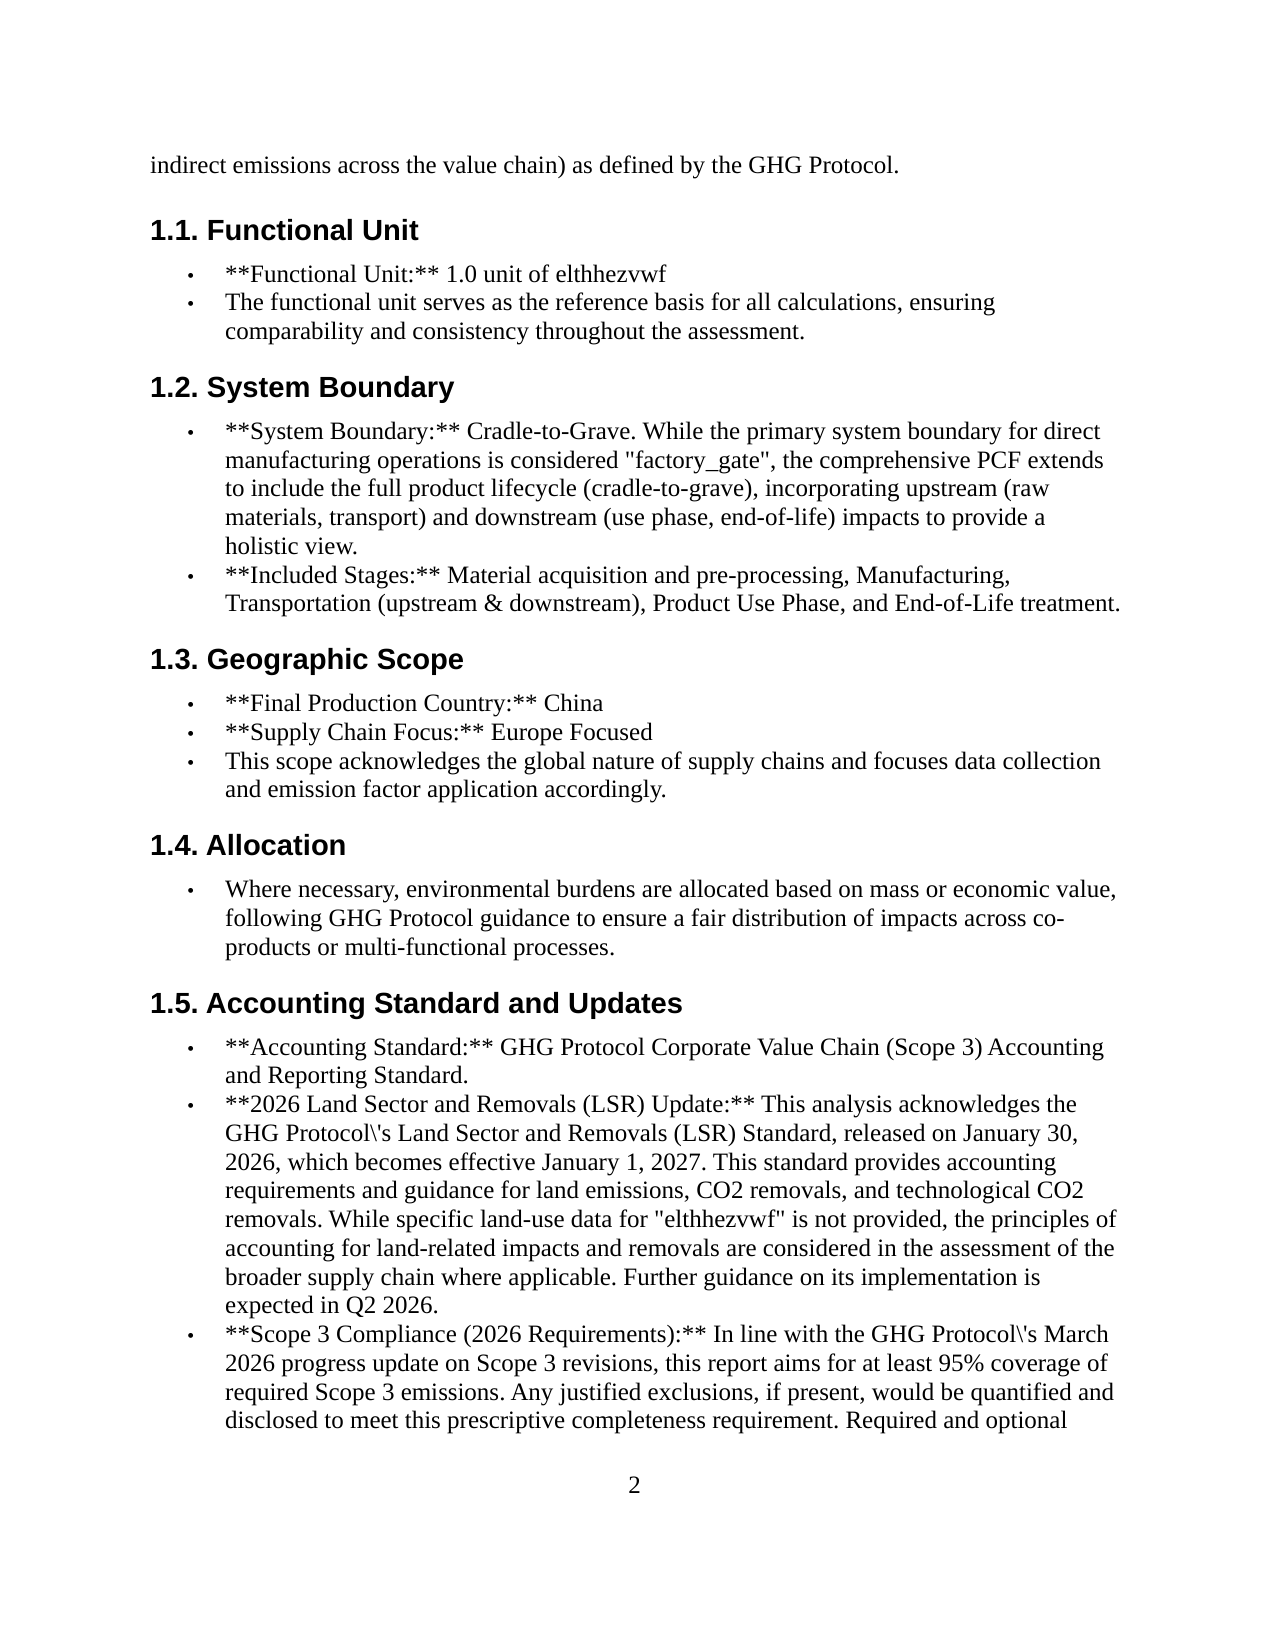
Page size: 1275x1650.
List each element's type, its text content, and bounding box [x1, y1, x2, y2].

list **Supply Chain Focus:** Europe Focused [187, 717, 1125, 746]
list This scope acknowledges the global nature of supply chains and focuses data collection and emission factor application accordingly. [187, 746, 1125, 803]
list Where necessary, environmental burdens are allocated based on mass or economic value, following GHG Protocol guidance to ensure a fair distribution of impacts across co-products or multi-functional processes. [187, 874, 1125, 961]
list **2026 Land Sector and Removals (LSR) Update:** This analysis acknowledges the GHG Protocol\'s Land Sector and Removals (LSR) Standard, released on January 30, 2026, which becomes effective January 1, 2027. This standard provides accounting requirements and guidance for land emissions, CO2 removals, and technological CO2 removals. While specific land-use data for "elthhezvwf" is not provided, the principles of accounting for land-related impacts and removals are considered in the assessment of the broader supply chain where applicable. Further guidance on its implementation is expected in Q2 2026. [187, 1089, 1125, 1319]
subtitle 1.1. Functional Unit [150, 213, 1125, 246]
list **Included Stages:** Material acquisition and pre-processing, Manufacturing, Transportation (upstream & downstream), Product Use Phase, and End-of-Life treatment. [187, 560, 1125, 617]
list **Scope 3 Compliance (2026 Requirements):** In line with the GHG Protocol\'s March 2026 progress update on Scope 3 revisions, this report aims for at least 95% coverage of required Scope 3 emissions. Any justified exclusions, if present, would be quantified and disclosed to meet this prescriptive completeness requirement. Required and optional [187, 1319, 1125, 1434]
subtitle 1.5. Accounting Standard and Updates [150, 986, 1125, 1019]
text indirect emissions across the value chain) as defined by the GHG Protocol. [150, 150, 1125, 179]
list **System Boundary:** Cradle-to-Grave. While the primary system boundary for direct manufacturing operations is considered "factory_gate", the comprehensive PCF extends to include the full product lifecycle (cradle-to-grave), incorporating upstream (raw materials, transport) and downstream (use phase, end-of-life) impacts to provide a holistic view. [187, 416, 1125, 560]
list **Final Production Country:** China [187, 688, 1125, 717]
list **Accounting Standard:** GHG Protocol Corporate Value Chain (Scope 3) Accounting and Reporting Standard. [187, 1032, 1125, 1089]
subtitle 1.4. Allocation [150, 828, 1125, 862]
subtitle 1.2. System Boundary [150, 370, 1125, 403]
list **Functional Unit:** 1.0 unit of elthhezvwf [187, 259, 1125, 287]
list The functional unit serves as the reference basis for all calculations, ensuring comparability and consistency throughout the assessment. [187, 287, 1125, 345]
subtitle 1.3. Geographic Scope [150, 642, 1125, 676]
